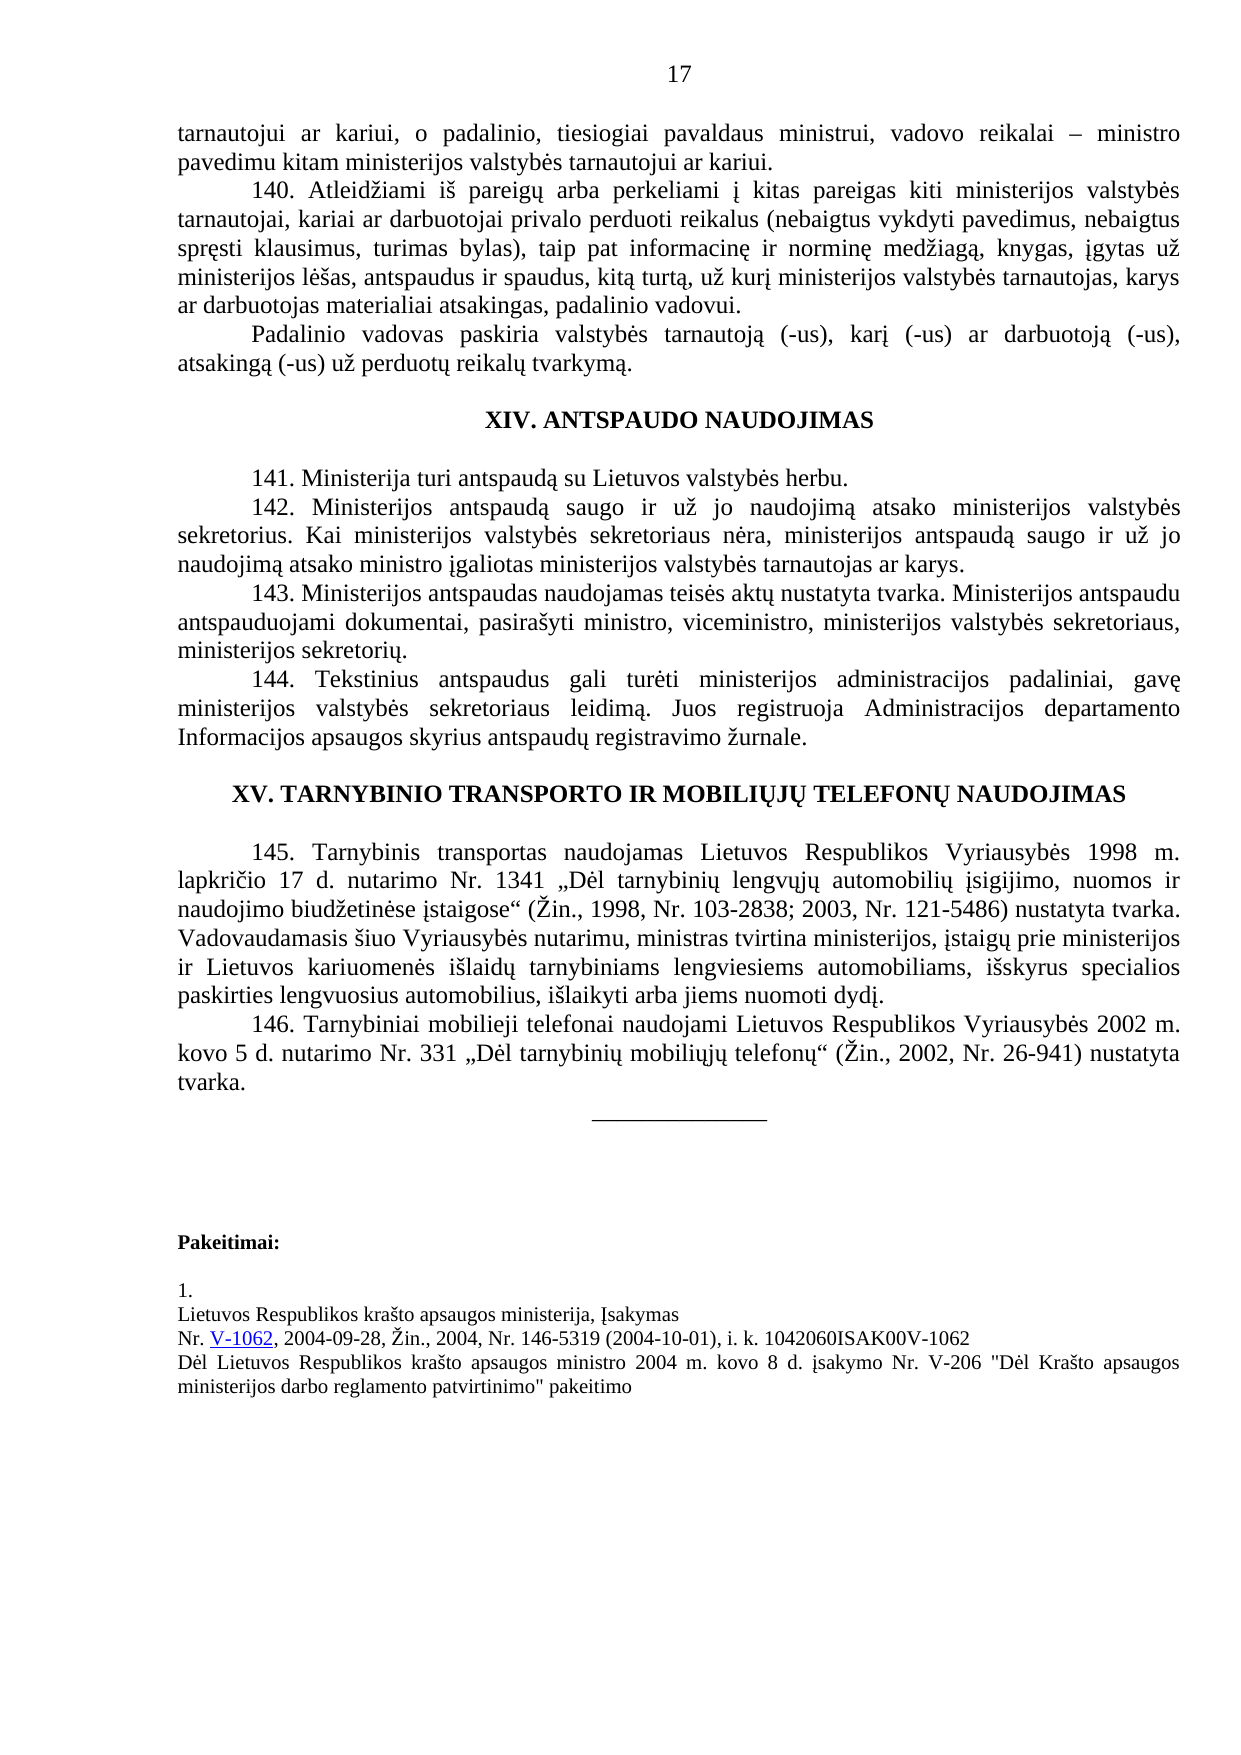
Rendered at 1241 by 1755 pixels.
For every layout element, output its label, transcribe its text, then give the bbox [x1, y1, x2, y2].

text 142. Ministerijos antspaudą saugo ir už jo naudojimą atsako ministerijos valstybės sekretorius. Kai ministerijos valstybės sekretoriaus nėra, ministerijos antspaudą saugo ir už jo naudojimą atsako ministro įgaliotas ministerijos valstybės tarnautojas ar karys. [177, 492, 1181, 578]
text 140. Atleidžiami iš pareigų arba perkeliami į kitas pareigas kiti ministerijos valstybės tarnautojai, kariai ar darbuotojai privalo perduoti reikalus (nebaigtus vykdyti pavedimus, nebaigtus spręsti klausimus, turimas bylas), taip pat informacinę ir norminę medžiagą, knygas, įgytas už ministerijos lėšas, antspaudus ir spaudus, kitą turtą, už kurį ministerijos valstybės tarnautojas, karys ar darbuotojas materialiai atsakingas, padalinio vadovui. [177, 176, 1181, 319]
text Pakeitimai: [177, 1230, 1181, 1254]
text 144. Tekstinius antspaudus gali turėti ministerijos administracijos padaliniai, gavę ministerijos valstybės sekretoriaus leidimą. Juos registruoja Administracijos departamento Informacijos apsaugos skyrius antspaudų registravimo žurnale. [177, 664, 1181, 751]
text Dėl Lietuvos Respublikos krašto apsaugos ministro 2004 m. kovo 8 d. įsakymo Nr. V-206 "Dėl Krašto apsaugos ministerijos darbo reglamento patvirtinimo" pakeitimo [177, 1350, 1181, 1398]
text ______________ [177, 1096, 1181, 1124]
text 1. [177, 1278, 1181, 1302]
text 146. Tarnybiniai mobilieji telefonai naudojami Lietuvos Respublikos Vyriausybės 2002 m. kovo 5 d. nutarimo Nr. 331 „Dėl tarnybinių mobiliųjų telefonų“ (Žin., 2002, Nr. 26-941) nustatyta tvarka. [177, 1009, 1181, 1096]
text Padalinio vadovas paskiria valstybės tarnautoją (-us), karį (-us) ar darbuotoją (-us), atsakingą (-us) už perduotų reikalų tvarkymą. [177, 319, 1181, 377]
text 141. Ministerija turi antspaudą su Lietuvos valstybės herbu. [177, 463, 1181, 492]
text tarnautojui ar kariui, o padalinio, tiesiogiai pavaldaus ministrui, vadovo reikalai – ministro pavedimu kitam ministerijos valstybės tarnautojui ar kariui. [177, 118, 1181, 176]
text 145. Tarnybinis transportas naudojamas Lietuvos Respublikos Vyriausybės 1998 m. lapkričio 17 d. nutarimo Nr. 1341 „Dėl tarnybinių lengvųjų automobilių įsigijimo, nuomos ir naudojimo biudžetinėse įstaigose“ (Žin., 1998, Nr. 103-2838; 2003, Nr. 121-5486) nustatyta tvarka. Vadovaudamasis šiuo Vyriausybės nutarimu, ministras tvirtina ministerijos, įstaigų prie ministerijos ir Lietuvos kariuomenės išlaidų tarnybiniams lengviesiems automobiliams, išskyrus specialios paskirties lengvuosius automobilius, išlaikyti arba jiems nuomoti dydį. [177, 837, 1181, 1009]
text XIV. ANTSPAUDO NAUDOJIMAS [177, 406, 1181, 434]
text 143. Ministerijos antspaudas naudojamas teisės aktų nustatyta tvarka. Ministerijos antspaudu antspauduojami dokumentai, pasirašyti ministro, viceministro, ministerijos valstybės sekretoriaus, ministerijos sekretorių. [177, 578, 1181, 664]
text XV. TARNYBINIO TRANSPORTO IR MOBILIŲJŲ TELEFONŲ NAUDOJIMAS [177, 779, 1181, 808]
text Lietuvos Respublikos krašto apsaugos ministerija, Įsakymas [177, 1302, 1181, 1326]
text Nr. V-1062, 2004-09-28, Žin., 2004, Nr. 146-5319 (2004-10-01), i. k. 1042060ISAK00V-1062 [177, 1326, 1181, 1350]
